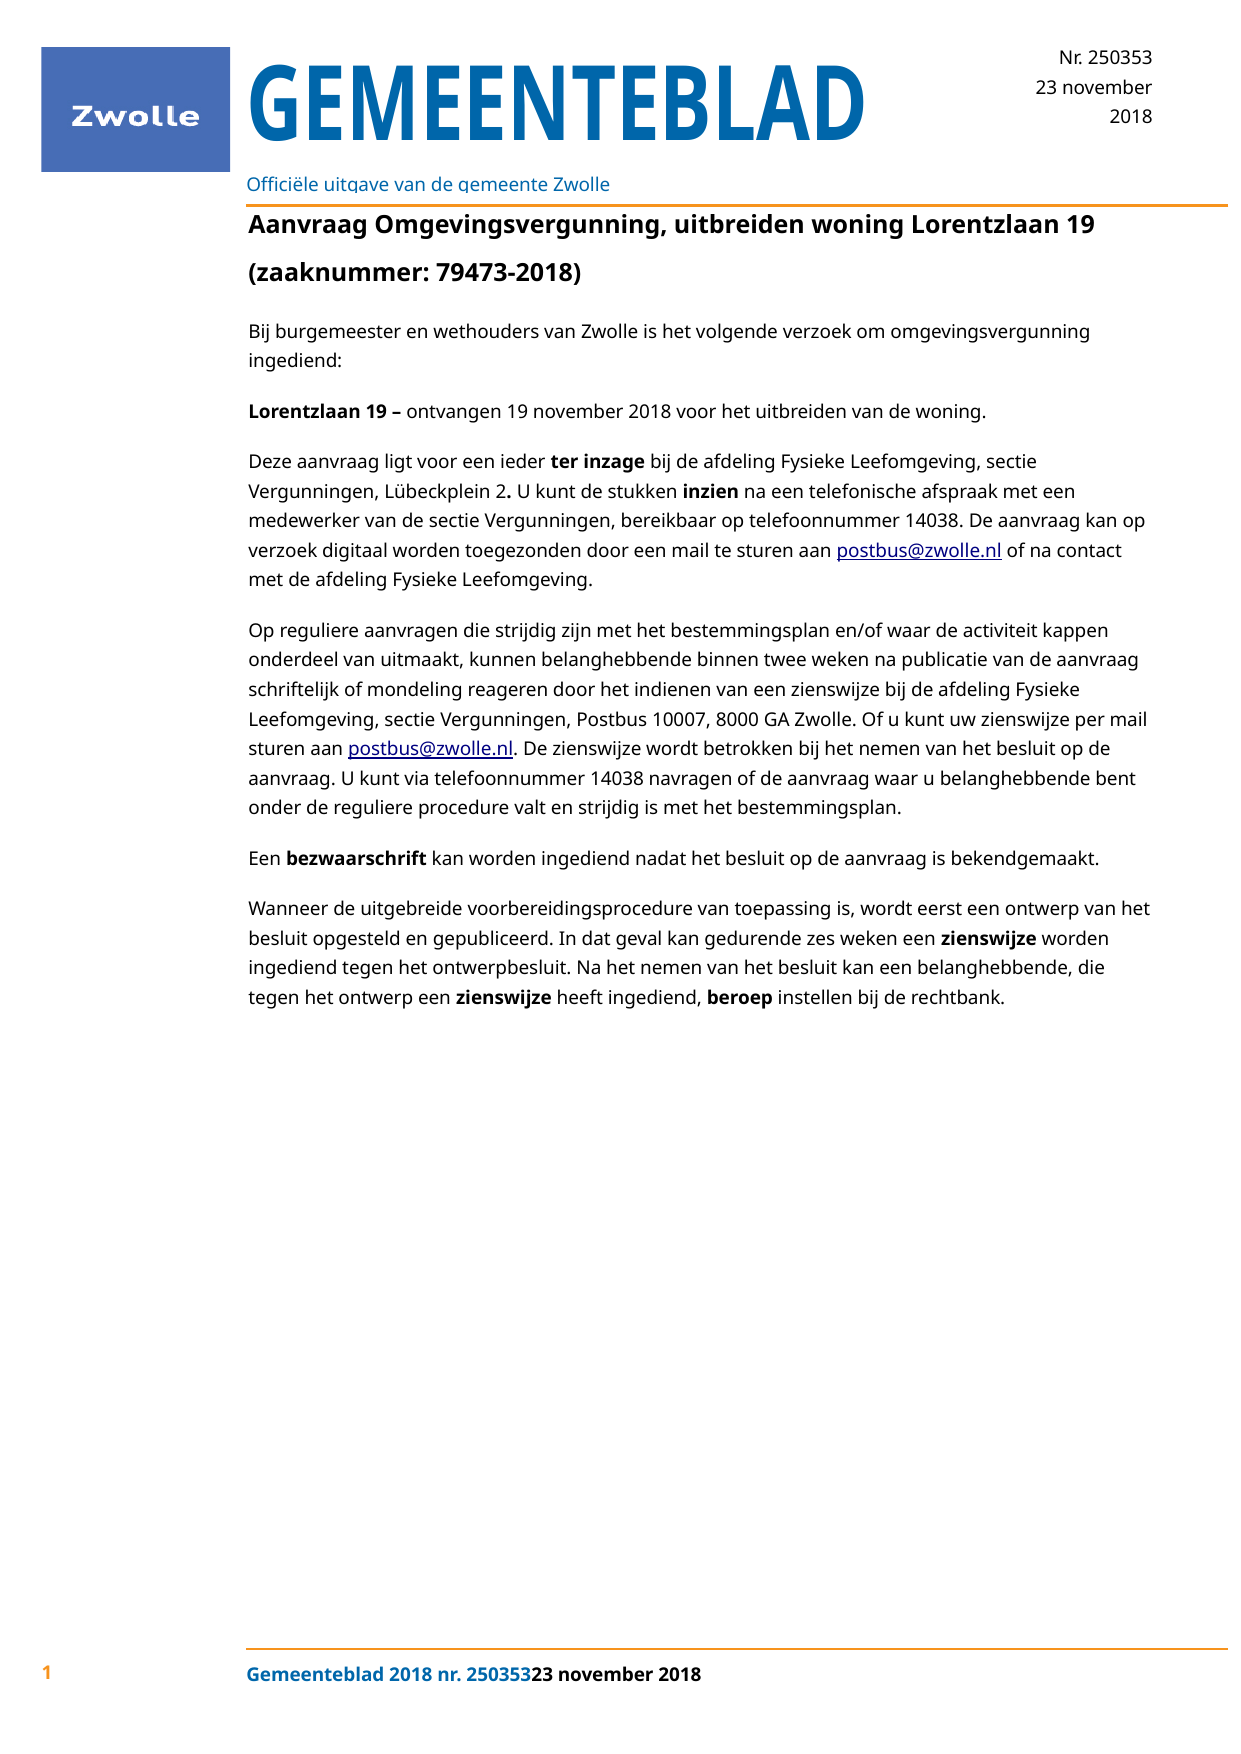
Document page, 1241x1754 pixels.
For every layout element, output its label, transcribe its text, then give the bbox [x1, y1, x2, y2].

text Op reguliere aanvragen die strijdig zijn met het bestemmingsplan en/of waar de activiteit kappen onderdeel van uitmaakt, kunnen belanghebbende binnen twee weken na publicatie van de aanvraag schriftelijk of mondeling reageren door het indienen van een zienswijze bij de afdeling Fysieke Leefomgeving, sectie Vergunningen, Postbus 10007, 8000 GA Zwolle. Of u kunt uw zienswijze per mail sturen aan postbus@zwolle.nl. De zienswijze wordt betrokken bij het nemen van het besluit op de aanvraag. U kunt via telefoonnummer 14038 navragen of de aanvraag waar u belanghebbende bent onder de reguliere procedure valt en strijdig is met het bestemmingsplan. [248, 617, 1152, 820]
text Lorentzlaan 19 – ontvangen 19 november 2018 voor het uitbreiden van de woning. [248, 398, 1152, 424]
text Bij burgemeester en wethouders van Zwolle is het volgende verzoek om omgevingsvergunning ingediend: [248, 318, 1152, 373]
text Aanvraag Omgevingsvergunning, uitbreiden woning Lorentzlaan 19 (zaaknummer: 79473-2018) [248, 207, 1152, 288]
text Wanneer de uitgebreide voorbereidingsprocedure van toepassing is, wordt eerst een ontwerp van het besluit opgesteld en gepubliceerd. In dat geval kan gedurende zes weken een zienswijze worden ingediend tegen het ontwerpbesluit. Na het nemen van het besluit kan een belanghebbende, die tegen het ontwerp een zienswijze heeft ingediend, beroep instellen bij de rechtbank. [248, 895, 1152, 1010]
text Een bezwaarschrift kan worden ingediend nadat het besluit op de aanvraag is bekendgemaakt. [248, 845, 1152, 871]
text Deze aanvraag ligt voor een ieder ter inzage bij de afdeling Fysieke Leefomgeving, sectie Vergunningen, Lübeckplein 2. U kunt de stukken inzien na een telefonische afspraak met een medewerker van de sectie Vergunningen, bereikbaar op telefoonnummer 14038. De aanvraag kan op verzoek digitaal worden toegezonden door een mail te sturen aan postbus@zwolle.nl of na contact met de afdeling Fysieke Leefomgeving. [248, 448, 1152, 592]
picture [41, 47, 231, 172]
